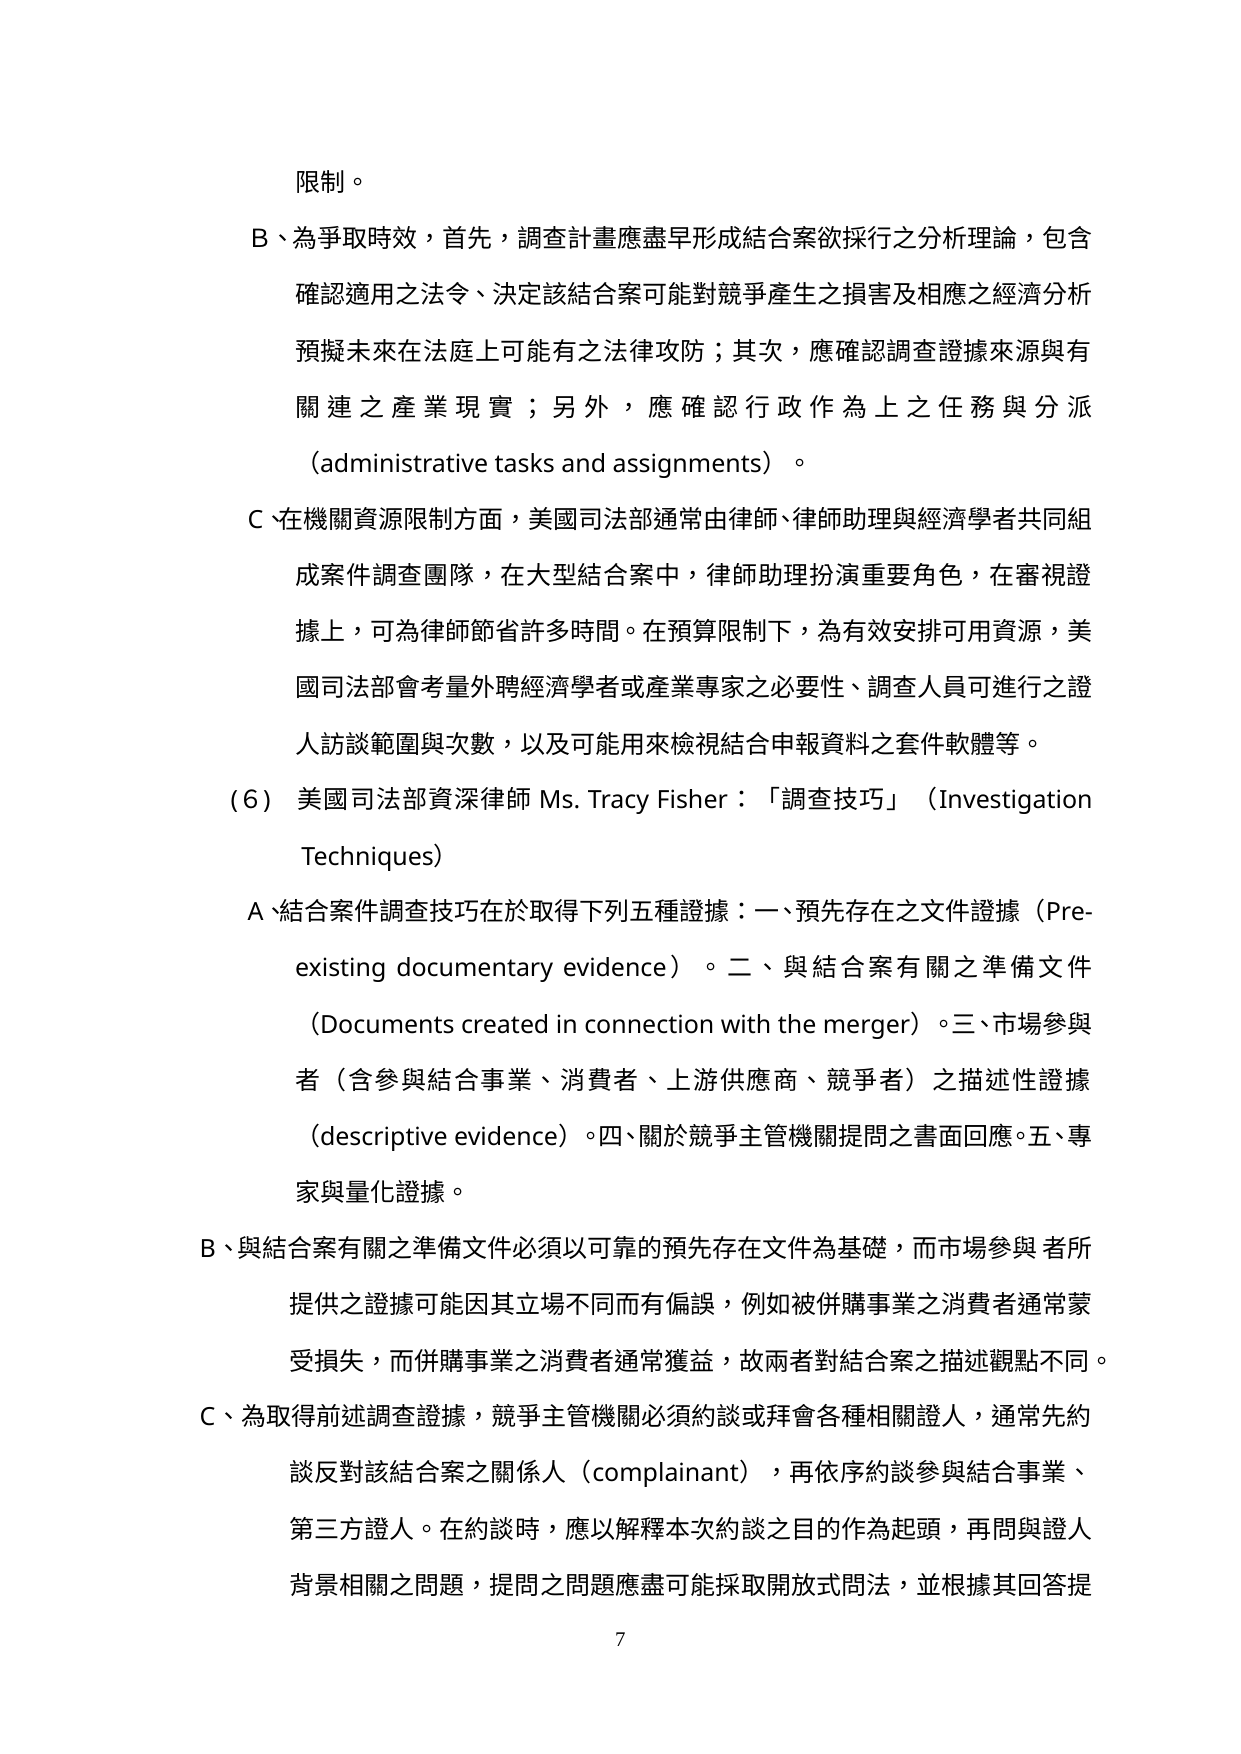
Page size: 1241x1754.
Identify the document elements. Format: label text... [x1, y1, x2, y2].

text B、與結合案有關之準備文件必須以可靠的預先存在文件為基礎，而市場參與 者所提供之證據可能因其立場不同而有偏誤，例如被併購事業之消費者通常蒙受損失，而併購事業之消費者通常獲益，故兩者對結合案之描述觀點不同。 [148, 1228, 1092, 1378]
text A、結合案件調查技巧在於取得下列五種證據：一、預先存在之文件證據（Pre-existing documentary evidence）。二、與結合案有關之準備文件（Documents created in connection with the merger）。三、市場參與者（含參與結合事業、消費者、上游供應商、競爭者）之描述性證據（descriptive evidence）。四、關於競爭主管機關提問之書面回應。五、專家與量化證據。 [247, 891, 1092, 1210]
text C、在機關資源限制方面，美國司法部通常由律師、律師助理與經濟學者共同組成案件調查團隊，在大型結合案中，律師助理扮演重要角色，在審視證據上，可為律師節省許多時間。在預算限制下，為有效安排可用資源，美國司法部會考量外聘經濟學者或產業專家之必要性、調查人員可進行之證人訪談範圍與次數，以及可能用來檢視結合申報資料之套件軟體等。 [247, 498, 1092, 761]
list 美國司法部資深律師Ms. Tracy Fisher：「調查技巧」（Investigation Techniques） [230, 779, 1092, 873]
text Ｂ、為爭取時效，首先，調查計畫應盡早形成結合案欲採行之分析理論，包含確認適用之法令、決定該結合案可能對競爭產生之損害及相應之經濟分析、預擬未來在法庭上可能有之法律攻防；其次，應確認調查證據來源與有關連之產業現實；另外，應確認行政作為上之任務與分派（administrative tasks and assignments）。 [247, 218, 1092, 480]
text C、為取得前述調查證據，競爭主管機關必須約談或拜會各種相關證人，通常先約談反對該結合案之關係人（complainant），再依序約談參與結合事業、第三方證人。在約談時，應以解釋本次約談之目的作為起頭，再問與證人背景相關之問題，提問之問題應盡可能採取開放式問法，並根據其回答提 [148, 1396, 1092, 1602]
text 限制。 [247, 162, 1092, 200]
